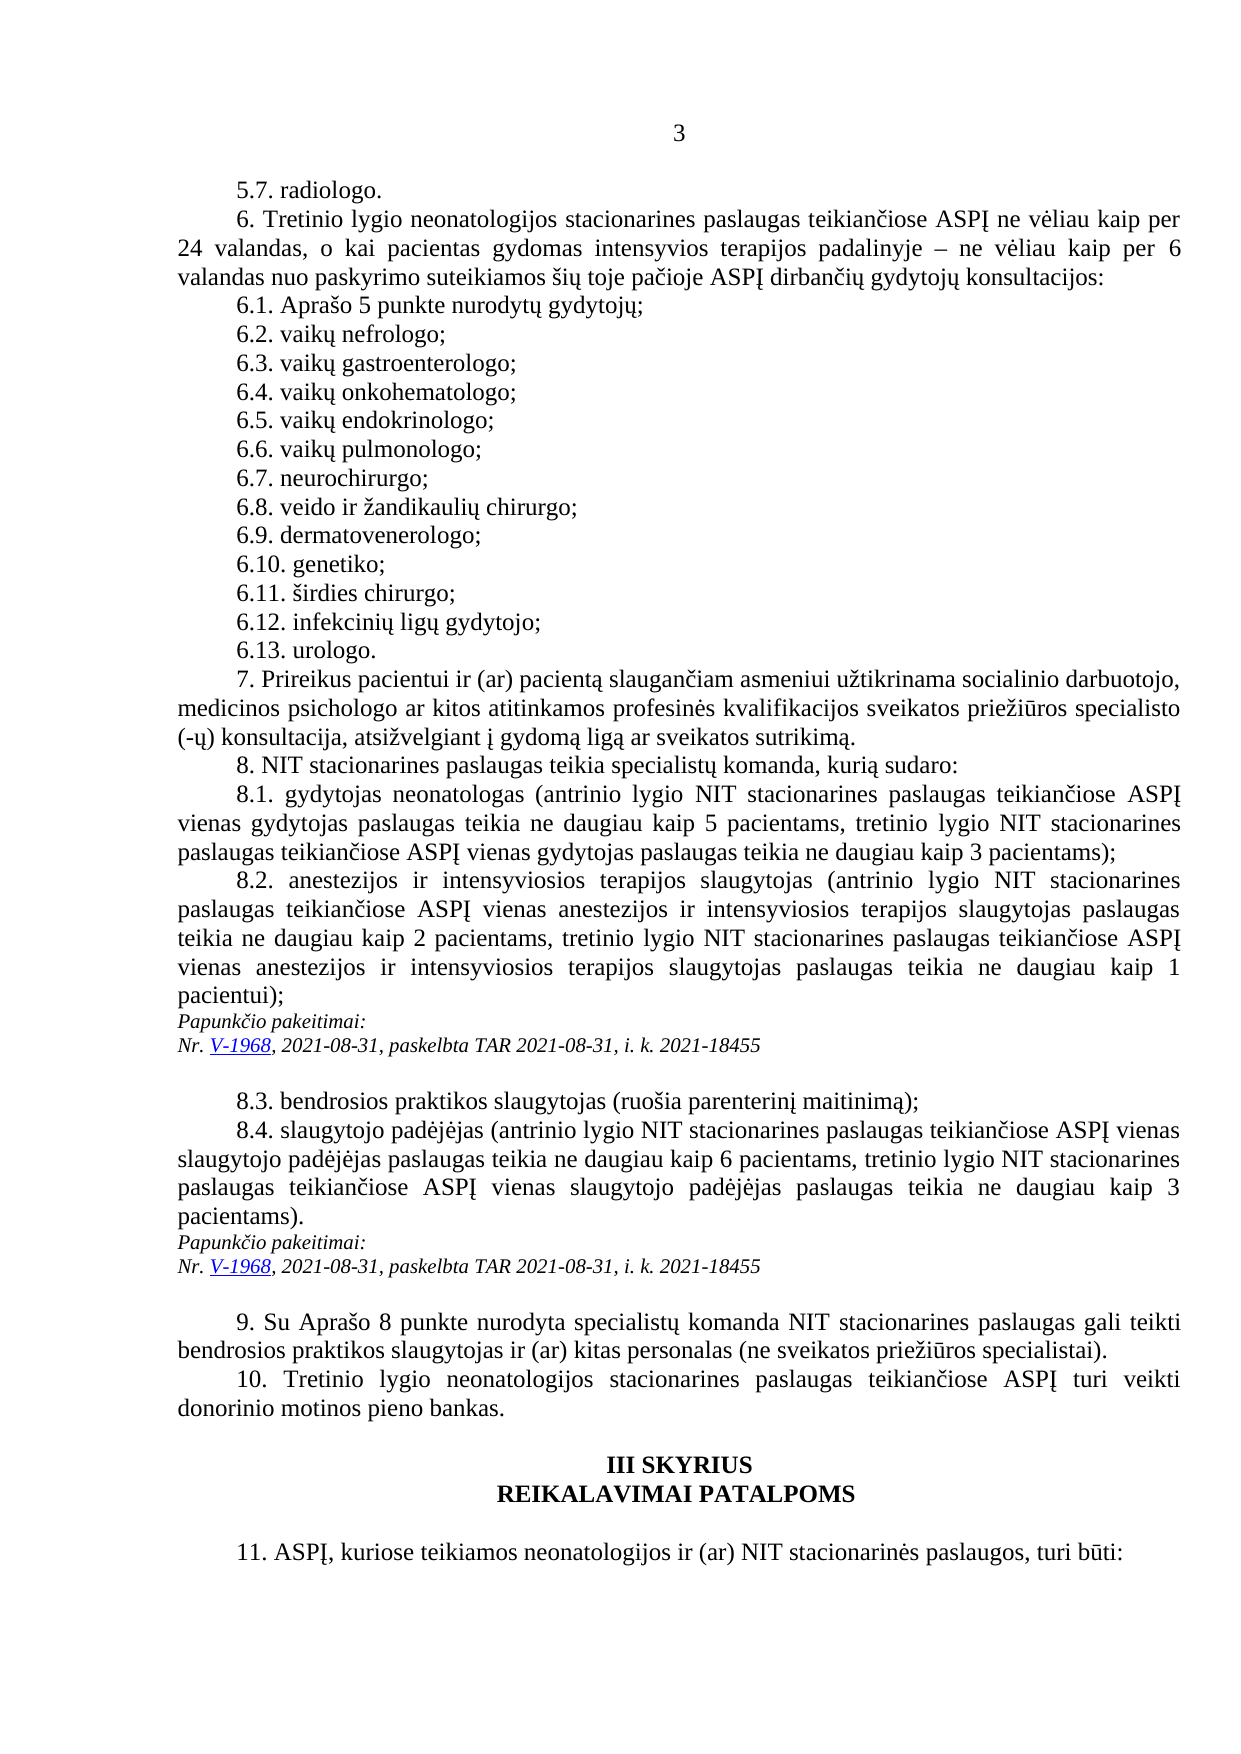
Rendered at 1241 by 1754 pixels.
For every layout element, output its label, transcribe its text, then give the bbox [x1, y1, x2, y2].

text 8.3. bendrosios praktikos slaugytojas (ruošia parenterinį maitinimą); [177, 1086, 1181, 1115]
text 10. Tretinio lygio neonatologijos stacionarines paslaugas teikiančiose ASPĮ turi veikti donorinio motinos pieno bankas. [177, 1364, 1181, 1422]
text 5.7. radiologo. [177, 176, 1181, 204]
text 6.10. genetiko; [177, 549, 1181, 578]
text III SKYRIUS [177, 1451, 1181, 1479]
text Papunkčio pakeitimai: [177, 1230, 1181, 1254]
text 8.4. slaugytojo padėjėjas (antrinio lygio NIT stacionarines paslaugas teikiančiose ASPĮ vienas slaugytojo padėjėjas paslaugas teikia ne daugiau kaip 6 pacientams, tretinio lygio NIT stacionarines paslaugas teikiančiose ASPĮ vienas slaugytojo padėjėjas paslaugas teikia ne daugiau kaip 3 pacientams). [177, 1115, 1181, 1230]
text 6.2. vaikų nefrologo; [177, 319, 1181, 348]
text 6.7. neurochirurgo; [177, 463, 1181, 492]
text 6.5. vaikų endokrinologo; [177, 406, 1181, 434]
text 6.13. urologo. [177, 636, 1181, 664]
text 6.8. veido ir žandikaulių chirurgo; [177, 492, 1181, 521]
text 6.12. infekcinių ligų gydytojo; [177, 607, 1181, 636]
text 8.1. gydytojas neonatologas (antrinio lygio NIT stacionarines paslaugas teikiančiose ASPĮ vienas gydytojas paslaugas teikia ne daugiau kaip 5 pacientams, tretinio lygio NIT stacionarines paslaugas teikiančiose ASPĮ vienas gydytojas paslaugas teikia ne daugiau kaip 3 pacientams); [177, 779, 1181, 866]
text 11. ASPĮ, kuriose teikiamos neonatologijos ir (ar) NIT stacionarinės paslaugos, turi būti: [177, 1537, 1181, 1566]
text 6.1. Aprašo 5 punkte nurodytų gydytojų; [177, 291, 1181, 319]
text Nr. V-1968, 2021-08-31, paskelbta TAR 2021-08-31, i. k. 2021-18455 [177, 1033, 1181, 1057]
text 6.11. širdies chirurgo; [177, 578, 1181, 607]
text 8. NIT stacionarines paslaugas teikia specialistų komanda, kurią sudaro: [177, 751, 1181, 779]
text 6. Tretinio lygio neonatologijos stacionarines paslaugas teikiančiose ASPĮ ne vėliau kaip per 24 valandas, o kai pacientas gydomas intensyvios terapijos padalinyje – ne vėliau kaip per 6 valandas nuo paskyrimo suteikiamos šių toje pačioje ASPĮ dirbančių gydytojų konsultacijos: [177, 204, 1181, 291]
text 6.4. vaikų onkohematologo; [177, 377, 1181, 406]
text Nr. V-1968, 2021-08-31, paskelbta TAR 2021-08-31, i. k. 2021-18455 [177, 1254, 1181, 1278]
text 9. Su Aprašo 8 punkte nurodyta specialistų komanda NIT stacionarines paslaugas gali teikti bendrosios praktikos slaugytojas ir (ar) kitas personalas (ne sveikatos priežiūros specialistai). [177, 1307, 1181, 1364]
text 7. Prireikus pacientui ir (ar) pacientą slaugančiam asmeniui užtikrinama socialinio darbuotojo, medicinos psichologo ar kitos atitinkamos profesinės kvalifikacijos sveikatos priežiūros specialisto (-ų) konsultacija, atsižvelgiant į gydomą ligą ar sveikatos sutrikimą. [177, 664, 1181, 751]
text Papunkčio pakeitimai: [177, 1009, 1181, 1033]
text 6.9. dermatovenerologo; [177, 521, 1181, 549]
text REIKALAVIMAI PATALPOMS [177, 1479, 1181, 1508]
text 6.3. vaikų gastroenterologo; [177, 348, 1181, 377]
text 8.2. anestezijos ir intensyviosios terapijos slaugytojas (antrinio lygio NIT stacionarines paslaugas teikiančiose ASPĮ vienas anestezijos ir intensyviosios terapijos slaugytojas paslaugas teikia ne daugiau kaip 2 pacientams, tretinio lygio NIT stacionarines paslaugas teikiančiose ASPĮ vienas anestezijos ir intensyviosios terapijos slaugytojas paslaugas teikia ne daugiau kaip 1 pacientui); [177, 866, 1181, 1009]
text 6.6. vaikų pulmonologo; [177, 434, 1181, 463]
